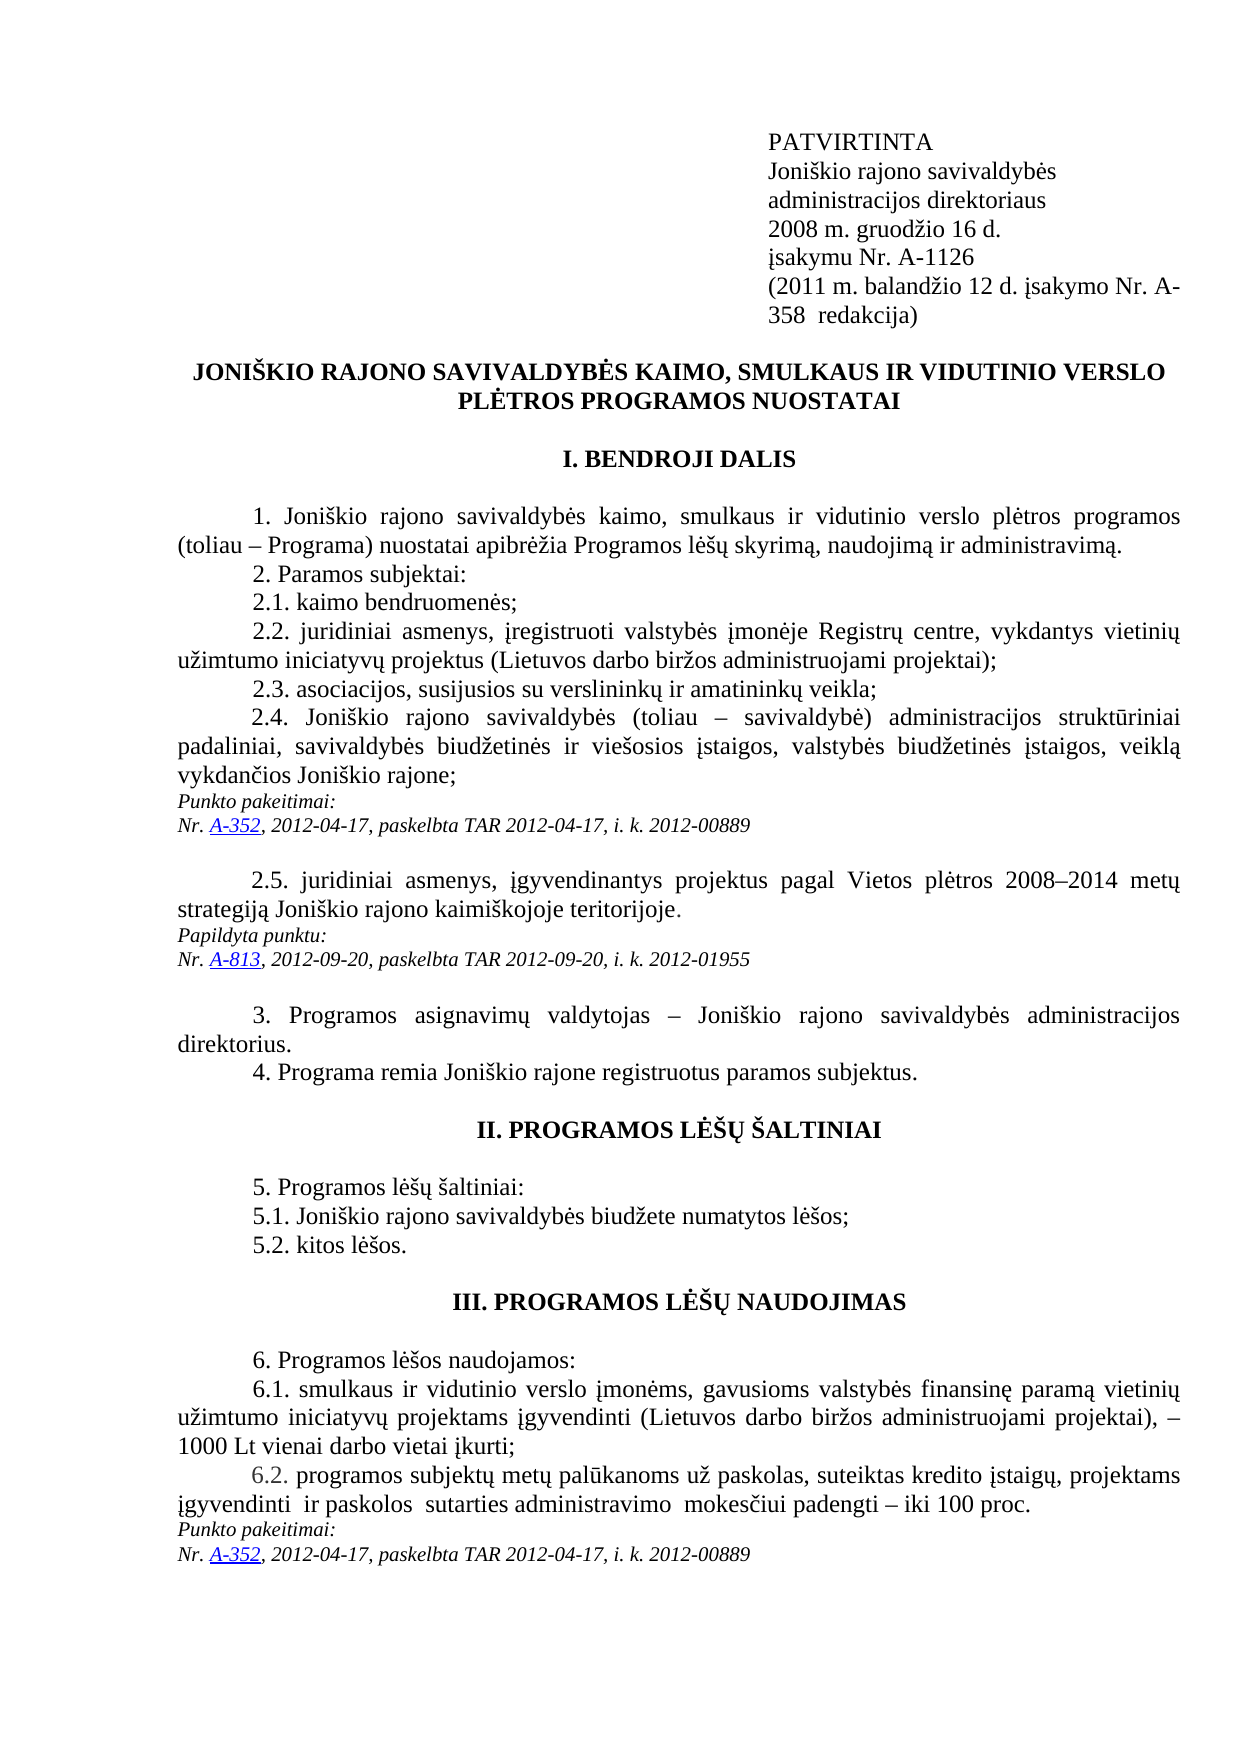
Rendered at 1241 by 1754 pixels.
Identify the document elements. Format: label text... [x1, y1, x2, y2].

text Nr. A-352, 2012-04-17, paskelbta TAR 2012-04-17, i. k. 2012-00889 [177, 813, 1181, 837]
text I. BENDROJI DALIS [177, 444, 1181, 472]
text 3. Programos asignavimų valdytojas – Joniškio rajono savivaldybės administracijos direktorius. [177, 1000, 1181, 1057]
text 1. Joniškio rajono savivaldybės kaimo, smulkaus ir vidutinio verslo plėtros programos (toliau – Programa) nuostatai apibrėžia Programos lėšų skyrimą, naudojimą ir administravimą. [177, 501, 1181, 559]
text 6.2. programos subjektų metų palūkanoms už paskolas, suteiktas kredito įstaigų, projektams įgyvendinti ir paskolos sutarties administravimo mokesčiui padengti – iki 100 proc. [177, 1460, 1181, 1517]
text 2.5. juridiniai asmenys, įgyvendinantys projektus pagal Vietos plėtros 2008–2014 metų strategiją Joniškio rajono kaimiškojoje teritorijoje. [177, 866, 1181, 923]
text 2.4. Joniškio rajono savivaldybės (toliau – savivaldybė) administracijos struktūriniai padaliniai, savivaldybės biudžetinės ir viešosios įstaigos, valstybės biudžetinės įstaigos, veiklą vykdančios Joniškio rajone; [177, 702, 1181, 789]
text 2.1. kaimo bendruomenės; [177, 587, 1181, 616]
text PATVIRTINTA [768, 127, 1181, 156]
text Nr. A-352, 2012-04-17, paskelbta TAR 2012-04-17, i. k. 2012-00889 [177, 1541, 1181, 1566]
text 6. Programos lėšos naudojamos: [177, 1345, 1181, 1374]
text Joniškio rajono savivaldybės [768, 156, 1181, 185]
text 2.3. asociacijos, susijusios su verslininkų ir amatininkų veikla; [177, 674, 1181, 702]
text 5. Programos lėšų šaltiniai: [177, 1172, 1181, 1201]
text Punkto pakeitimai: [177, 1517, 1181, 1541]
text administracijos direktoriaus [768, 185, 1181, 214]
text įsakymu Nr. A-1126 [768, 242, 1181, 271]
text II. PROGRAMOS LĖŠŲ ŠALTINIAI [177, 1115, 1181, 1144]
text Papildyta punktu: [177, 923, 1181, 947]
text Nr. A-813, 2012-09-20, paskelbta TAR 2012-09-20, i. k. 2012-01955 [177, 947, 1181, 971]
text 2.2. juridiniai asmenys, įregistruoti valstybės įmonėje Registrų centre, vykdantys vietinių užimtumo iniciatyvų projektus (Lietuvos darbo biržos administruojami projektai); [177, 616, 1181, 674]
text Punkto pakeitimai: [177, 789, 1181, 813]
text 5.2. kitos lėšos. [177, 1230, 1181, 1259]
text III. programos LĖŠŲ NAUDOJIMAS [177, 1287, 1181, 1316]
text 2008 m. gruodžio 16 d. [768, 214, 1181, 242]
text 2. Paramos subjektai: [177, 559, 1181, 587]
text joniškio rajono savivaldybės kaimo, SMULKAUS IR VIDUTINIO VERSLO PLĖTROS PROGRAMOS NUOSTATAI [177, 357, 1181, 415]
text (2011 m. balandžio 12 d. įsakymo Nr. A-358 redakcija) [768, 271, 1181, 329]
text 5.1. Joniškio rajono savivaldybės biudžete numatytos lėšos; [177, 1201, 1181, 1230]
text 4. Programa remia Joniškio rajone registruotus paramos subjektus. [177, 1057, 1181, 1086]
text 6.1. smulkaus ir vidutinio verslo įmonėms, gavusioms valstybės finansinę paramą vietinių užimtumo iniciatyvų projektams įgyvendinti (Lietuvos darbo biržos administruojami projektai), –1000 Lt vienai darbo vietai įkurti; [177, 1374, 1181, 1460]
